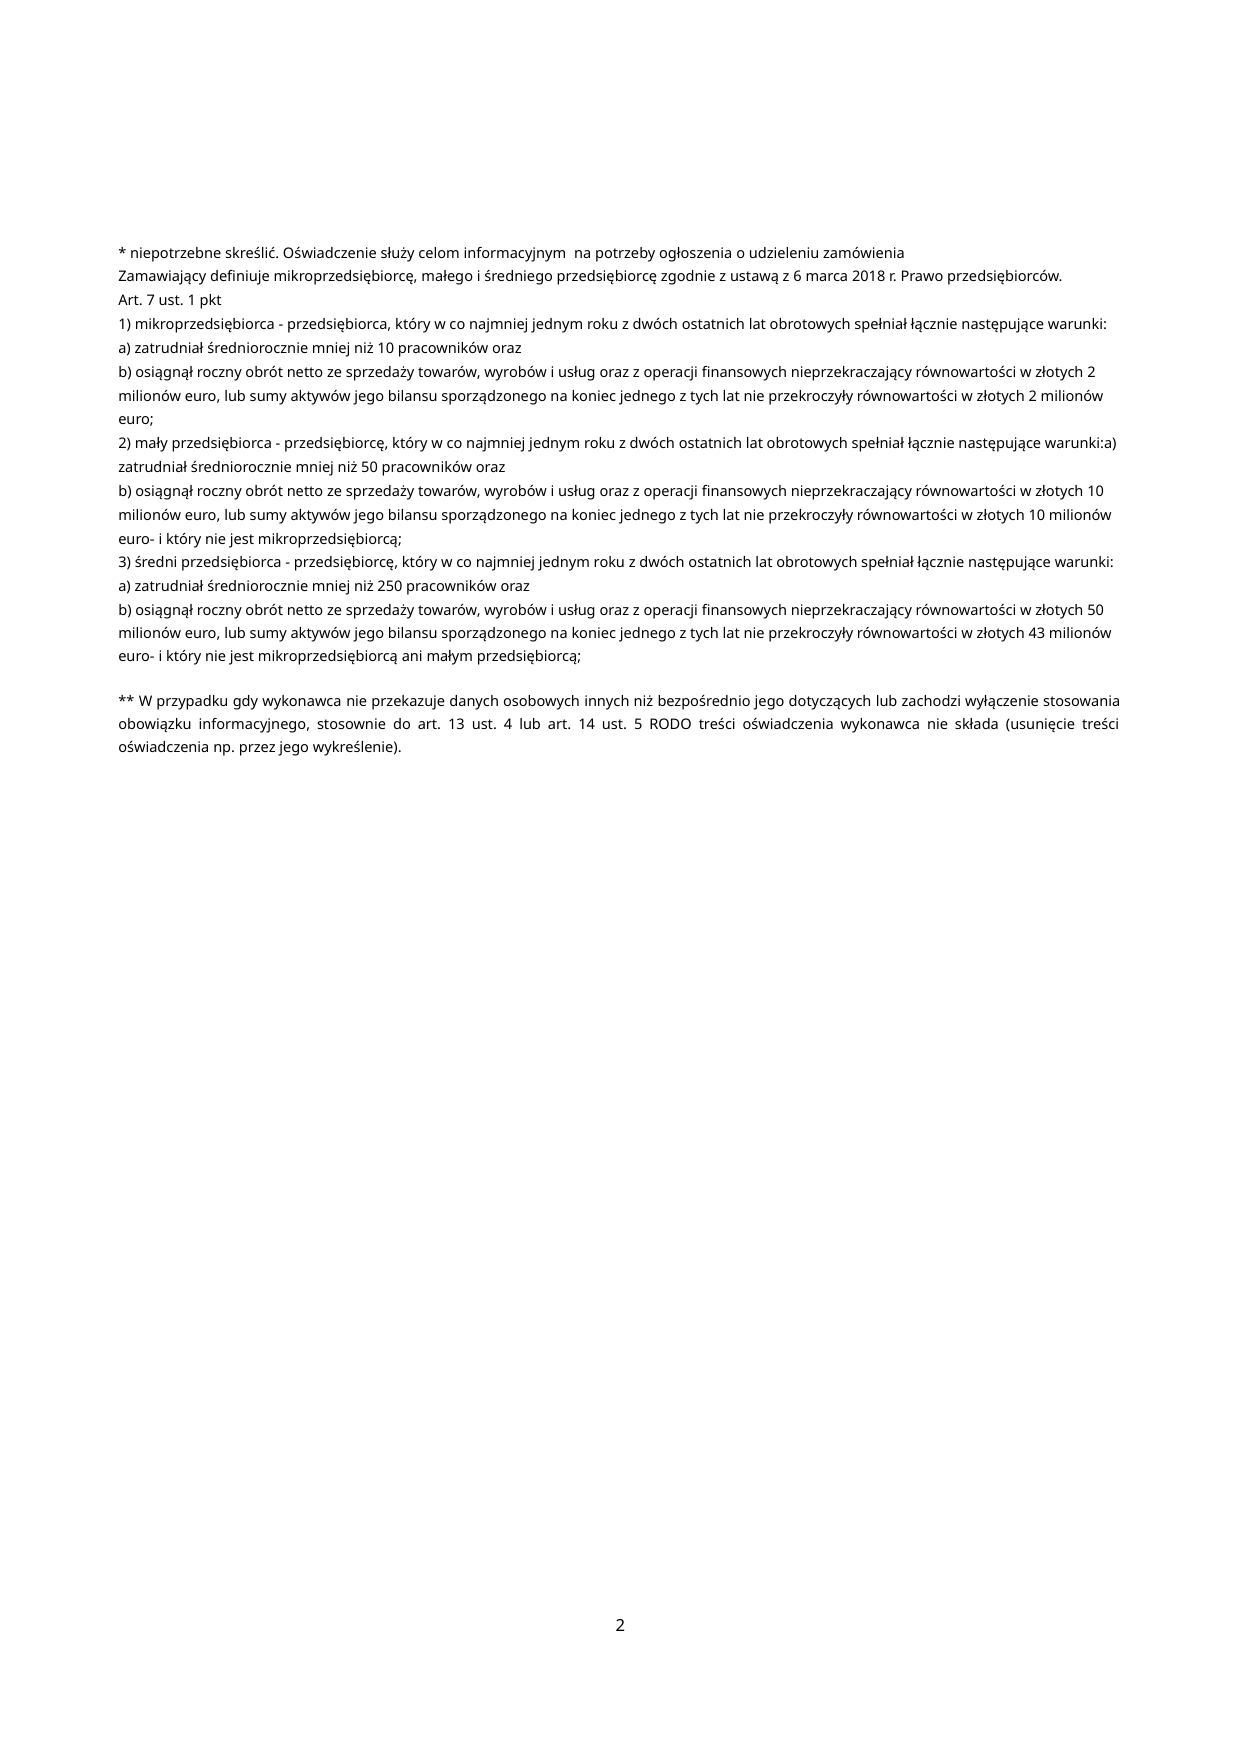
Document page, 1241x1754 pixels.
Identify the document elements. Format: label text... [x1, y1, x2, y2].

text ** W przypadku gdy wykonawca nie przekazuje danych osobowych innych niż bezpośrednio jego dotyczących lub zachodzi wyłączenie stosowania obowiązku informacyjnego, stosownie do art. 13 ust. 4 lub art. 14 ust. 5 RODO treści oświadczenia wykonawca nie składa (usunięcie treści oświadczenia np. przez jego wykreślenie). [118, 691, 1122, 757]
text Zamawiający definiuje mikroprzedsiębiorcę, małego i średniego przedsiębiorcę zgodnie z ustawą z 6 marca 2018 r. Prawo przedsiębiorców. Art. 7 ust. 1 pkt 1) mikroprzedsiębiorca - przedsiębiorca, który w co najmniej jednym roku z dwóch ostatnich lat obrotowych spełniał łącznie następujące warunki: a) zatrudniał średniorocznie mniej niż 10 pracowników oraz b) osiągnął roczny obrót netto ze sprzedaży towarów, wyrobów i usług oraz z operacji finansowych nieprzekraczający równowartości w złotych 2 milionów euro, lub sumy aktywów jego bilansu sporządzonego na koniec jednego z tych lat nie przekroczyły równowartości w złotych 2 milionów euro; 2) mały przedsiębiorca - przedsiębiorcę, który w co najmniej jednym roku z dwóch ostatnich lat obrotowych spełniał łącznie następujące warunki:a) zatrudniał średniorocznie mniej niż 50 pracowników oraz [118, 266, 1122, 477]
text * niepotrzebne skreślić. Oświadczenie służy celom informacyjnym na potrzeby ogłoszenia o udzieleniu zamówienia [118, 243, 1122, 263]
text b) osiągnął roczny obrót netto ze sprzedaży towarów, wyrobów i usług oraz z operacji finansowych nieprzekraczający równowartości w złotych 50 milionów euro, lub sumy aktywów jego bilansu sporządzonego na koniec jednego z tych lat nie przekroczyły równowartości w złotych 43 milionów euro- i który nie jest mikroprzedsiębiorcą ani małym przedsiębiorcą; [118, 600, 1122, 666]
text a) zatrudniał średniorocznie mniej niż 250 pracowników oraz [118, 576, 1122, 596]
text b) osiągnął roczny obrót netto ze sprzedaży towarów, wyrobów i usług oraz z operacji finansowych nieprzekraczający równowartości w złotych 10 milionów euro, lub sumy aktywów jego bilansu sporządzonego na koniec jednego z tych lat nie przekroczyły równowartości w złotych 10 milionów euro- i który nie jest mikroprzedsiębiorcą; 3) średni przedsiębiorca - przedsiębiorcę, który w co najmniej jednym roku z dwóch ostatnich lat obrotowych spełniał łącznie następujące warunki: [118, 481, 1122, 572]
